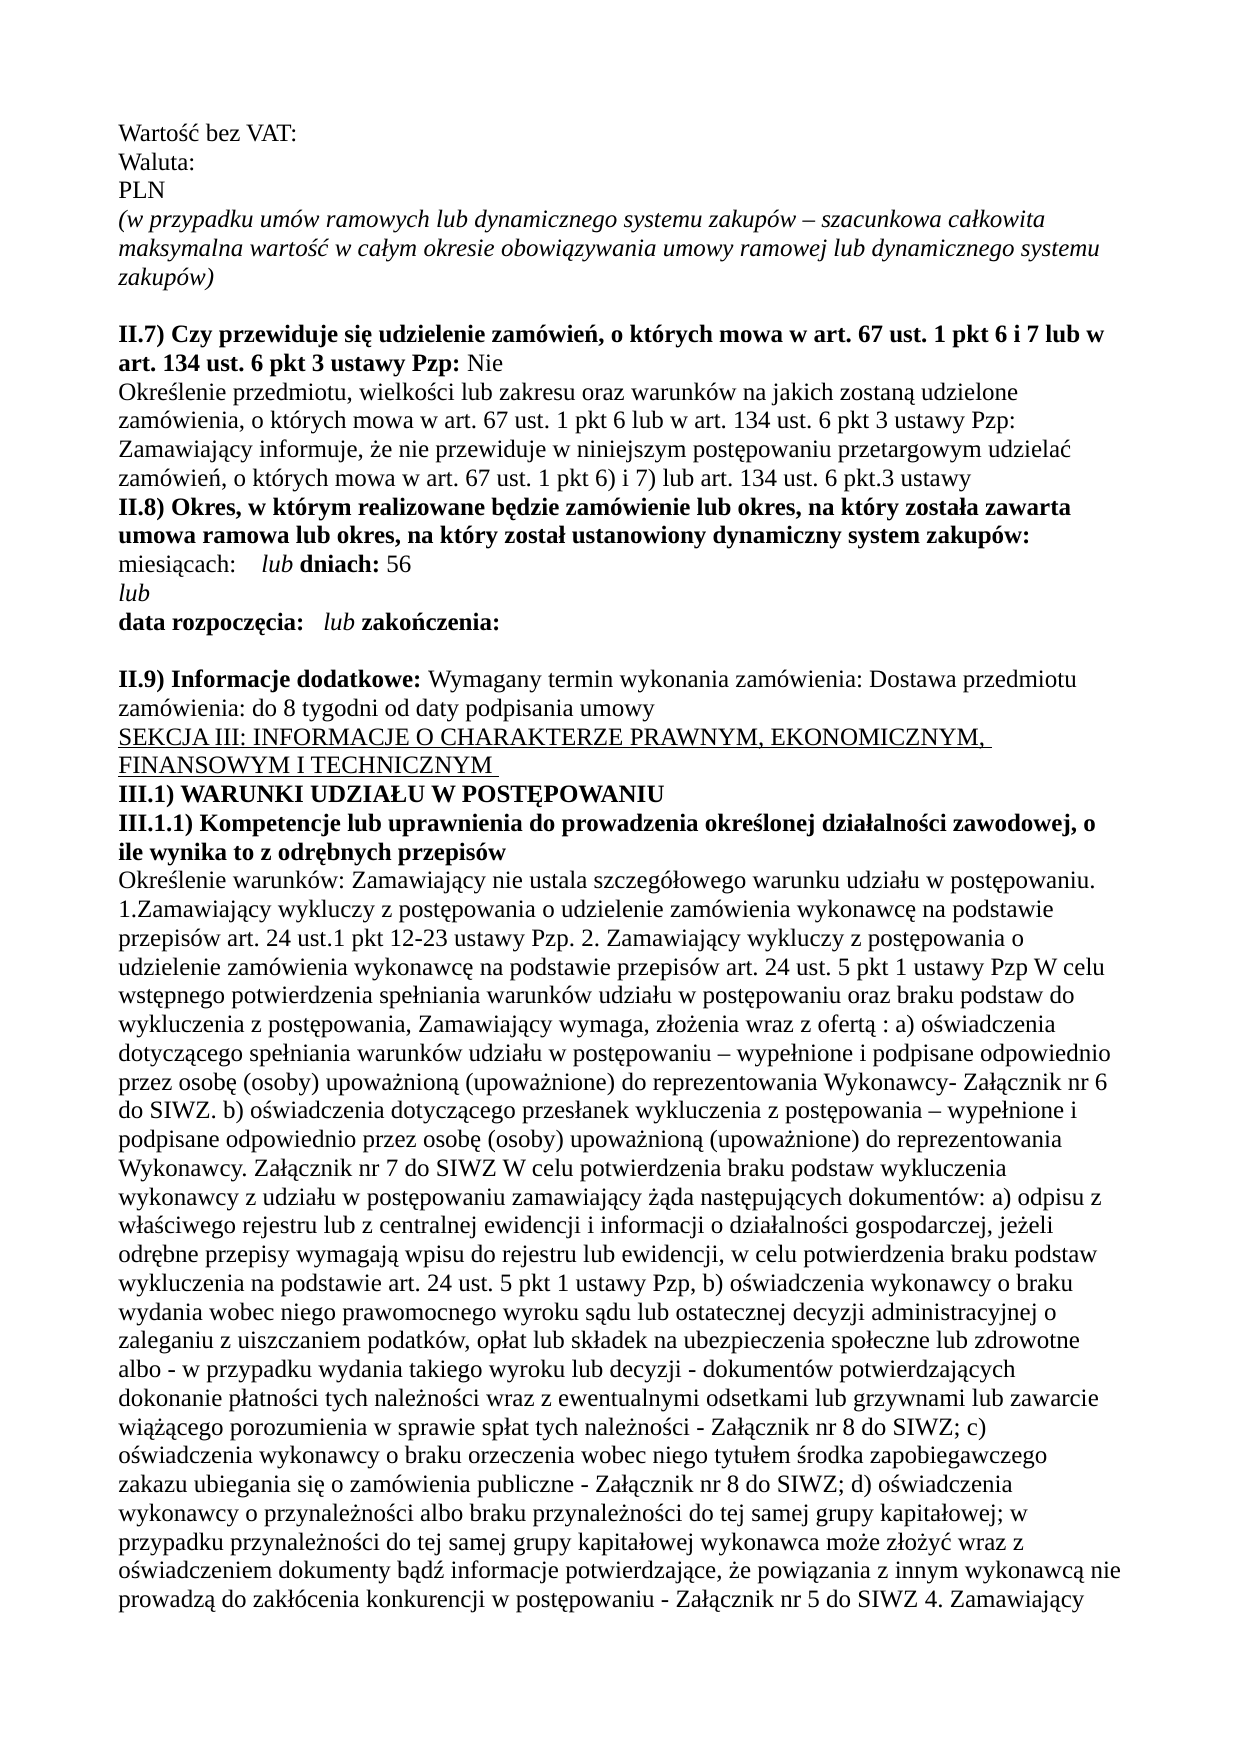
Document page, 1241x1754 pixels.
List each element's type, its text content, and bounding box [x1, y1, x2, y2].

text SEKCJA III: INFORMACJE O CHARAKTERZE PRAWNYM, EKONOMICZNYM, FINANSOWYM I TECHNICZNYM [118, 722, 1122, 779]
text PLN (w przypadku umów ramowych lub dynamicznego systemu zakupów – szacunkowa całkowita maksymalna wartość w całym okresie obowiązywania umowy ramowej lub dynamicznego systemu zakupów) [118, 176, 1122, 291]
text III.1.1) Kompetencje lub uprawnienia do prowadzenia określonej działalności zawodowej, o ile wynika to z odrębnych przepisów Określenie warunków: Zamawiający nie ustala szczegółowego warunku udziału w postępowaniu. 1.Zamawiający wykluczy z postępowania o udzielenie zamówienia wykonawcę na podstawie przepisów art. 24 ust.1 pkt 12-23 ustawy Pzp. 2. Zamawiający wykluczy z postępowania o udzielenie zamówienia wykonawcę na podstawie przepisów art. 24 ust. 5 pkt 1 ustawy Pzp W celu wstępnego potwierdzenia spełniania warunków udziału w postępowaniu oraz braku podstaw do wykluczenia z postępowania, Zamawiający wymaga, złożenia wraz z ofertą : a) oświadczenia dotyczącego spełniania warunków udziału w postępowaniu – wypełnione i podpisane odpowiednio przez osobę (osoby) upoważnioną (upoważnione) do reprezentowania Wykonawcy- Załącznik nr 6 do SIWZ. b) oświadczenia dotyczącego przesłanek wykluczenia z postępowania – wypełnione i podpisane odpowiednio przez osobę (osoby) upoważnioną (upoważnione) do reprezentowania Wykonawcy. Załącznik nr 7 do SIWZ W celu potwierdzenia braku podstaw wykluczenia wykonawcy z udziału w postępowaniu zamawiający żąda następujących dokumentów: a) odpisu z właściwego rejestru lub z centralnej ewidencji i informacji o działalności gospodarczej, jeżeli odrębne przepisy wymagają wpisu do rejestru lub ewidencji, w celu potwierdzenia braku podstaw wykluczenia na podstawie art. 24 ust. 5 pkt 1 ustawy Pzp, b) oświadczenia wykonawcy o braku wydania wobec niego prawomocnego wyroku sądu lub ostatecznej decyzji administracyjnej o zaleganiu z uiszczaniem podatków, opłat lub składek na ubezpieczenia społeczne lub zdrowotne albo - w przypadku wydania takiego wyroku lub decyzji - dokumentów potwierdzających dokonanie płatności tych należności wraz z ewentualnymi odsetkami lub grzywnami lub zawarcie wiążącego porozumienia w sprawie spłat tych należności - Załącznik nr 8 do SIWZ; c) oświadczenia wykonawcy o braku orzeczenia wobec niego tytułem środka zapobiegawczego zakazu ubiegania się o zamówienia publiczne - Załącznik nr 8 do SIWZ; d) oświadczenia wykonawcy o przynależności albo braku przynależności do tej samej grupy kapitałowej; w przypadku przynależności do tej samej grupy kapitałowej wykonawca może złożyć wraz z oświadczeniem dokumenty bądź informacje potwierdzające, że powiązania z innym wykonawcą nie prowadzą do zakłócenia konkurencji w postępowaniu - Załącznik nr 5 do SIWZ 4. Zamawiający [118, 808, 1122, 1613]
text II.7) Czy przewiduje się udzielenie zamówień, o których mowa w art. 67 ust. 1 pkt 6 i 7 lub w art. 134 ust. 6 pkt 3 ustawy Pzp: Nie Określenie przedmiotu, wielkości lub zakresu oraz warunków na jakich zostaną udzielone zamówienia, o których mowa w art. 67 ust. 1 pkt 6 lub w art. 134 ust. 6 pkt 3 ustawy Pzp: Zamawiający informuje, że nie przewiduje w niniejszym postępowaniu przetargowym udzielać zamówień, o których mowa w art. 67 ust. 1 pkt 6) i 7) lub art. 134 ust. 6 pkt.3 ustawy II.8) Okres, w którym realizowane będzie zamówienie lub okres, na który została zawarta umowa ramowa lub okres, na który został ustanowiony dynamiczny system zakupów: miesiącach: lub dniach: 56 lub data rozpoczęcia: lub zakończenia: II.9) Informacje dodatkowe: Wymagany termin wykonania zamówienia: Dostawa przedmiotu zamówienia: do 8 tygodni od daty podpisania umowy [118, 291, 1122, 722]
text III.1) WARUNKI UDZIAŁU W POSTĘPOWANIU [118, 779, 1122, 808]
text Wartość bez VAT: Waluta: [118, 118, 1122, 176]
